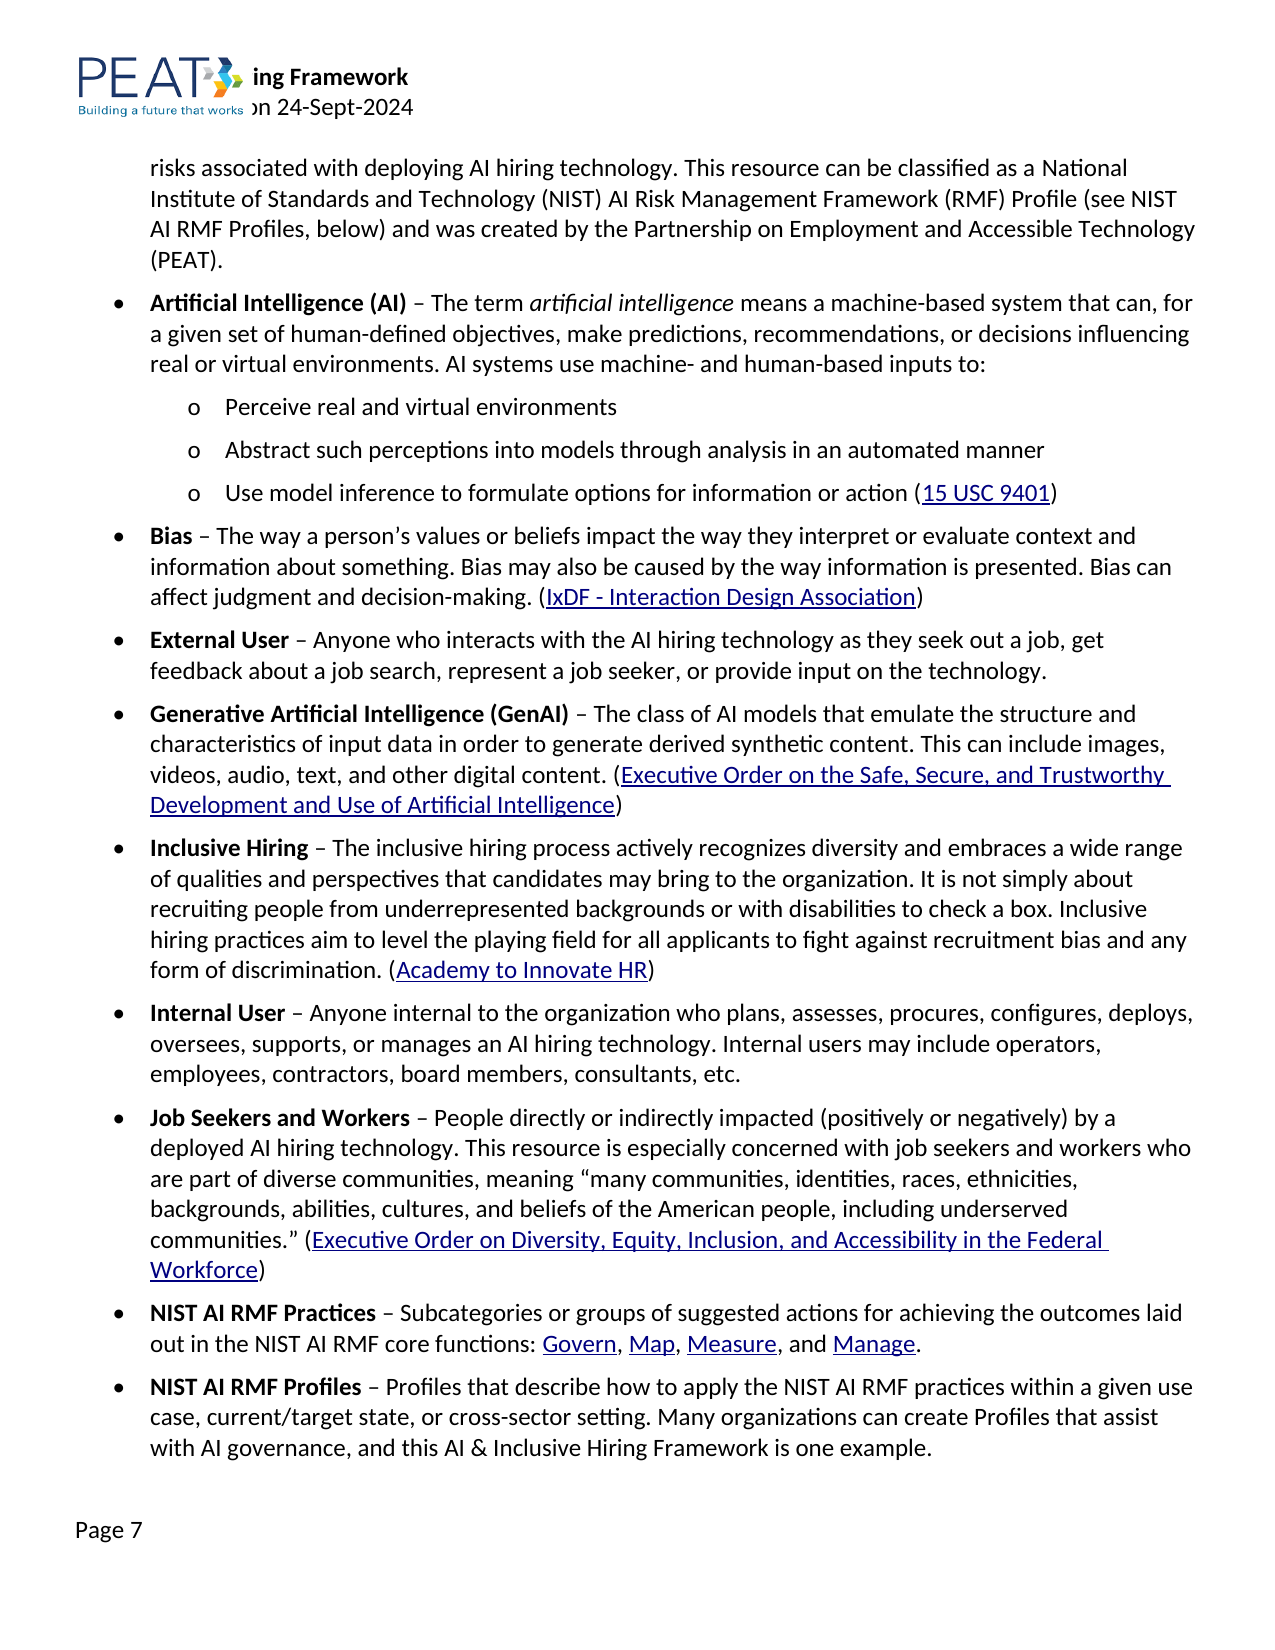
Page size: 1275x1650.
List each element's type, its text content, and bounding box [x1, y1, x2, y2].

list Inclusive Hiring – The inclusive hiring process actively recognizes diversity and embraces a wide range of qualities and perspectives that candidates may bring to the organization. It is not simply about recruiting people from underrepresented backgrounds or with disabilities to check a box. Inclusive hiring practices aim to level the playing field for all applicants to fight against recruitment bias and any form of discrimination. (Academy to Innovate HR) [112, 832, 1200, 985]
list Perceive real and virtual environments [187, 391, 1200, 422]
list Job Seekers and Workers – People directly or indirectly impacted (positively or negatively) by a deployed AI hiring technology. This resource is especially concerned with job seekers and workers who are part of diverse communities, meaning “many communities, identities, races, ethnicities, backgrounds, abilities, cultures, and beliefs of the American people, including underserved communities.” (Executive Order on Diversity, Equity, Inclusion, and Accessibility in the Federal Workforce) [112, 1102, 1200, 1285]
list risks associated with deploying AI hiring technology. This resource can be classified as a National Institute of Standards and Technology (NIST) AI Risk Management Framework (RMF) Profile (see NIST AI RMF Profiles, below) and was created by the Partnership on Employment and Accessible Technology (PEAT). [112, 153, 1200, 275]
list Internal User – Anyone internal to the organization who plans, assesses, procures, configures, deploys, oversees, supports, or manages an AI hiring technology. Internal users may include operators, employees, contractors, board members, consultants, etc. [112, 998, 1200, 1089]
list Bias – The way a person’s values or beliefs impact the way they interpret or evaluate context and information about something. Bias may also be caused by the way information is presented. Bias can affect judgment and decision-making. (IxDF - Interaction Design Association) [112, 520, 1200, 612]
list Artificial Intelligence (AI) – The term artificial intelligence means a machine-based system that can, for a given set of human-defined objectives, make predictions, recommendations, or decisions influencing real or virtual environments. AI systems use machine- and human-based inputs to: [112, 287, 1200, 379]
list Abstract such perceptions into models through analysis in an automated manner [187, 434, 1200, 465]
list Use model inference to formulate options for information or action (15 USC 9401) [187, 477, 1200, 508]
list NIST AI RMF Practices – Subcategories or groups of suggested actions for achieving the outcomes laid out in the NIST AI RMF core functions: Govern, Map, Measure, and Manage. [112, 1297, 1200, 1358]
list NIST AI RMF Profiles – Profiles that describe how to apply the NIST AI RMF practices within a given use case, current/target state, or cross-sector setting. Many organizations can create Profiles that assist with AI governance, and this AI & Inclusive Hiring Framework is one example. [112, 1371, 1200, 1462]
list External User – Anyone who interacts with the AI hiring technology as they seek out a job, get feedback about a job search, represent a job seeker, or provide input on the technology. [112, 624, 1200, 685]
list Generative Artificial Intelligence (GenAI) – The class of AI models that emulate the structure and characteristics of input data in order to generate derived synthetic content. This can include images, videos, audio, text, and other digital content. (Executive Order on the Safe, Secure, and Trustworthy Development and Use of Artificial Intelligence) [112, 698, 1200, 820]
